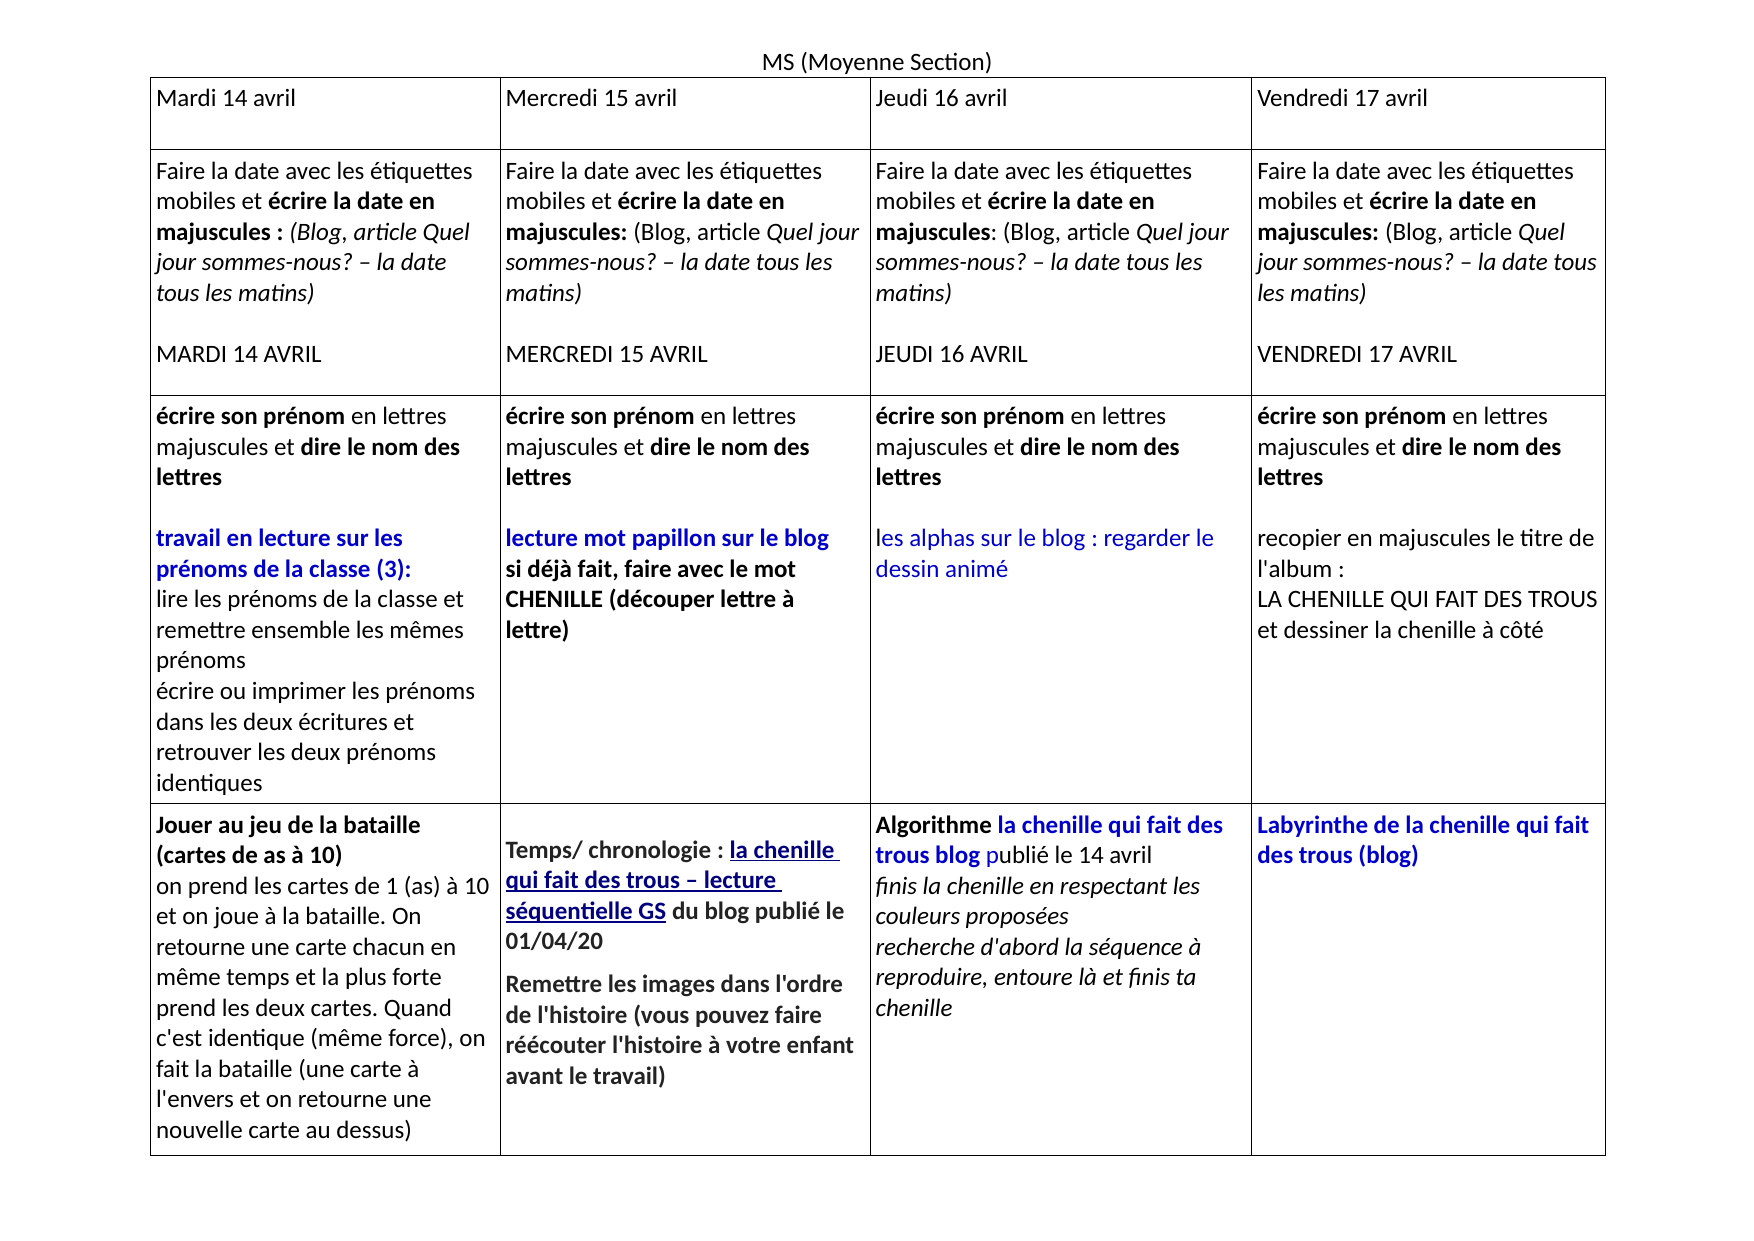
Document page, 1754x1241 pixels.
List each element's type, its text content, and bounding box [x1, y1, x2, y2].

table_header Mardi 14 avril [151, 78, 500, 149]
table_cell écrire son prénom en lettres majuscules et dire le nom des lettres travail en lecture sur les prénoms de la classe (3): lire les prénoms de la classe et remettre ensemble les mêmes prénoms écrire ou imprimer les prénoms dans les deux écritures et retrouver les deux prénoms identiques [151, 396, 500, 803]
table_header Mercredi 15 avril [501, 78, 870, 149]
table_cell écrire son prénom en lettres majuscules et dire le nom des lettres les alphas sur le blog : regarder le dessin animé [871, 396, 1251, 803]
table_cell écrire son prénom en lettres majuscules et dire le nom des lettres lecture mot papillon sur le blog si déjà fait, faire avec le mot CHENILLE (découper lettre à lettre) [501, 396, 870, 803]
table_cell Jouer au jeu de la bataille (cartes de as à 10) on prend les cartes de 1 (as) à 10 et on joue à la bataille. On retourne une carte chacun en même temps et la plus forte prend les deux cartes. Quand c'est identique (même force), on fait la bataille (une carte à l'envers et on retourne une nouvelle carte au dessus) [151, 804, 500, 1155]
table_cell Faire la date avec les étiquettes mobiles et écrire la date en majuscules: (Blog, article Quel jour sommes-nous? – la date tous les matins) JEUDI 16 AVRIL [871, 150, 1251, 395]
table_cell Faire la date avec les étiquettes mobiles et écrire la date en majuscules: (Blog, article Quel jour sommes-nous? – la date tous les matins) VENDREDI 17 AVRIL [1252, 150, 1605, 395]
table_cell écrire son prénom en lettres majuscules et dire le nom des lettres recopier en majuscules le titre de l'album : LA CHENILLE QUI FAIT DES TROUS et dessiner la chenille à côté [1252, 396, 1605, 803]
table_cell Algorithme la chenille qui fait des trous blog publié le 14 avril finis la chenille en respectant les couleurs proposées recherche d'abord la séquence à reproduire, entoure là et finis ta chenille [871, 804, 1251, 1155]
table_cell Labyrinthe de la chenille qui fait des trous (blog) [1252, 804, 1605, 1155]
text MS (Moyenne Section) [148, 46, 1606, 77]
table_cell Faire la date avec les étiquettes mobiles et écrire la date en majuscules : (Blog, article Quel jour sommes-nous? – la date tous les matins) MARDI 14 AVRIL [151, 150, 500, 395]
table_header Jeudi 16 avril [871, 78, 1251, 149]
table_header Vendredi 17 avril [1252, 78, 1605, 149]
table_cell Temps/ chronologie : la chenille qui fait des trous – lecture séquentielle GS du blog publié le 01/04/20 Remettre les images dans l'ordre de l'histoire (vous pouvez faire réécouter l'histoire à votre enfant avant le travail) [501, 804, 870, 1155]
table_cell Faire la date avec les étiquettes mobiles et écrire la date en majuscules: (Blog, article Quel jour sommes-nous? – la date tous les matins) MERCREDI 15 AVRIL [501, 150, 870, 395]
